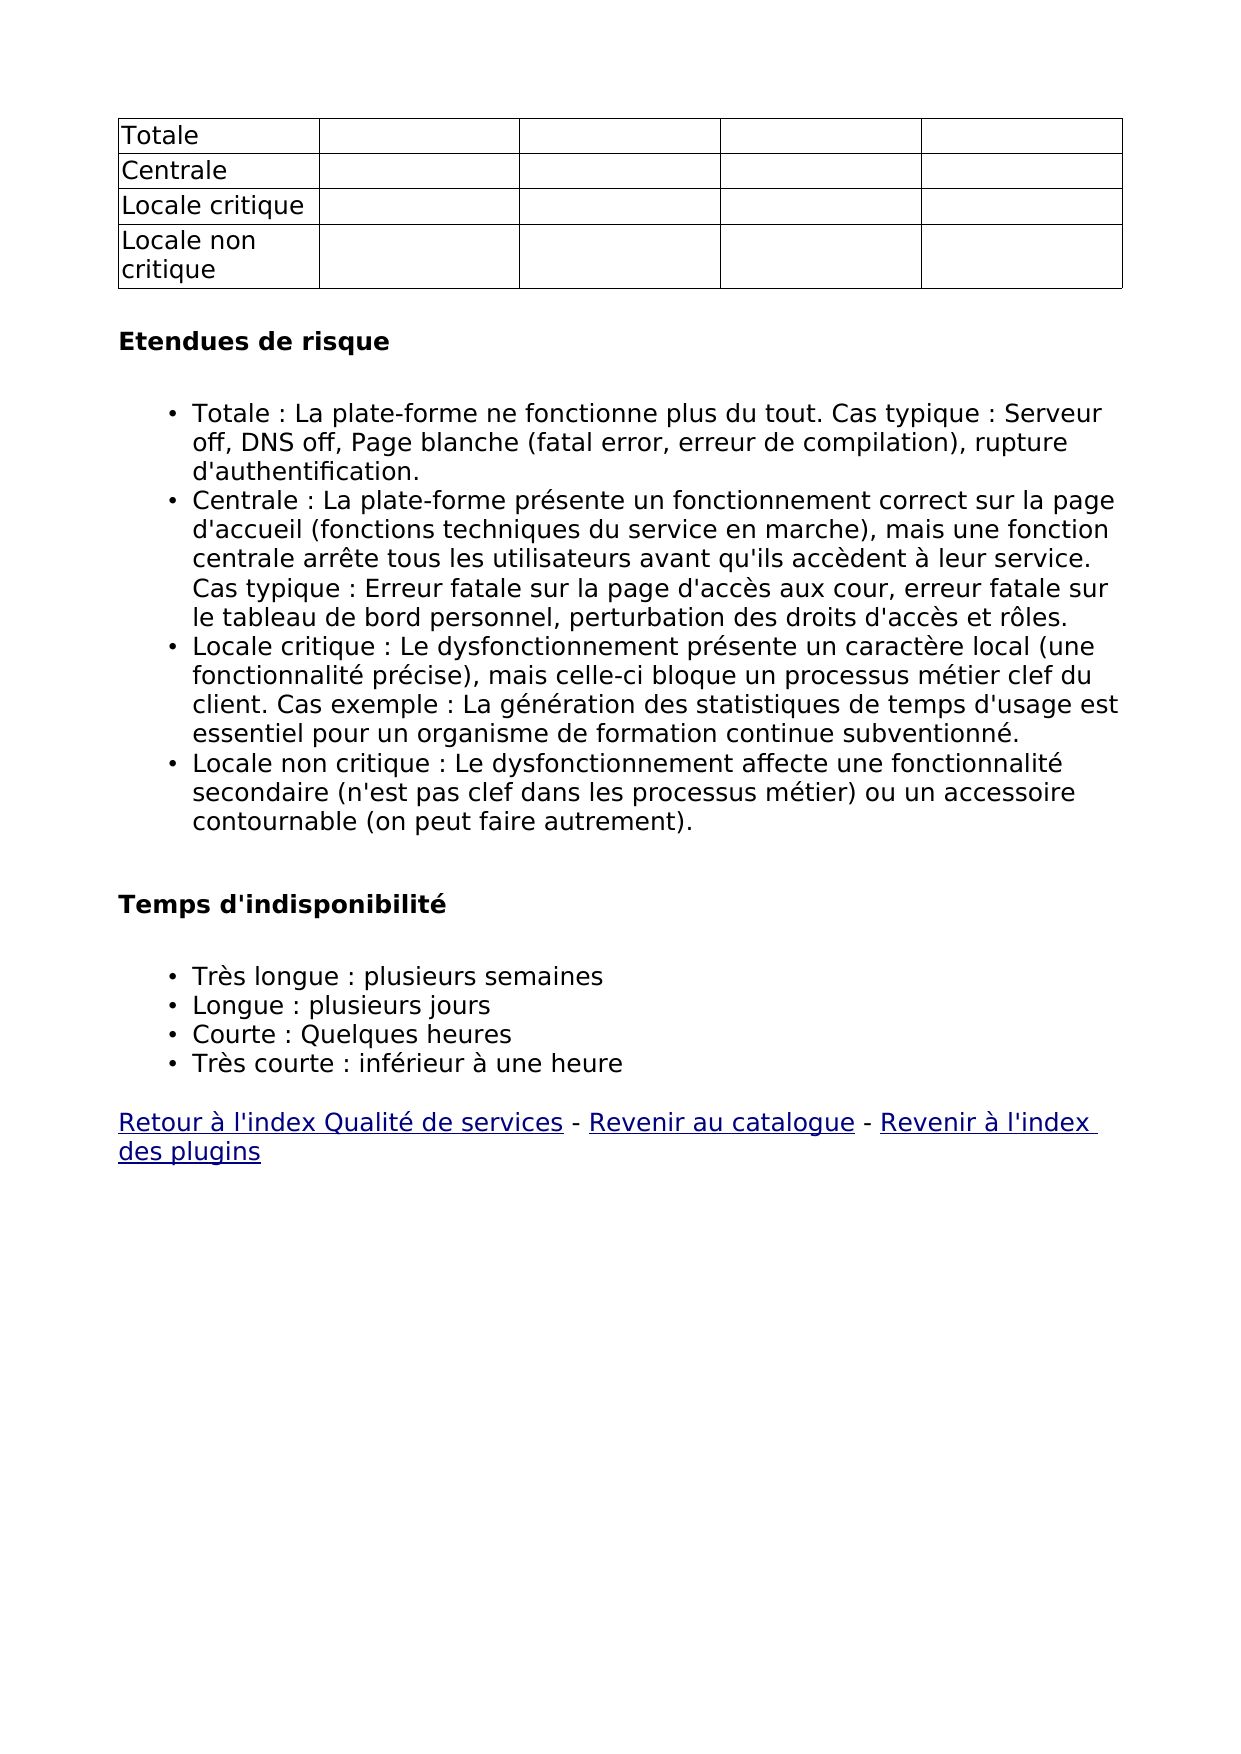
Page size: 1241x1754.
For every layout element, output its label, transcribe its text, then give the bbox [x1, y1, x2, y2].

table_cell Locale non critique [119, 225, 319, 288]
text Retour à l'index Qualité de services - Revenir au catalogue - Revenir à l'index des plugins [118, 1108, 1122, 1166]
list Très courte : inférieur à une heure [177, 1049, 1122, 1078]
table_cell Centrale [119, 154, 319, 188]
table_cell [520, 154, 720, 188]
table_cell [922, 225, 1122, 288]
list Très longue : plusieurs semaines [177, 962, 1122, 991]
table_cell [922, 154, 1122, 188]
list Totale : La plate-forme ne fonctionne plus du tout. Cas typique : Serveur off, DNS off, Page blanche (fatal error, erreur de compilation), rupture d'authentification. [177, 399, 1122, 486]
list Locale critique : Le dysfonctionnement présente un caractère local (une fonctionnalité précise), mais celle-ci bloque un processus métier clef du client. Cas exemple : La génération des statistiques de temps d'usage est essentiel pour un organisme de formation continue subventionné. [177, 632, 1122, 749]
subtitle Temps d'indisponibilité [118, 891, 1122, 920]
table_cell [320, 154, 519, 188]
table_cell [721, 189, 921, 223]
table_cell [520, 225, 720, 288]
list Courte : Quelques heures [177, 1020, 1122, 1049]
table_cell [922, 189, 1122, 223]
table_cell [922, 119, 1122, 153]
table_cell [520, 189, 720, 223]
table_cell [721, 154, 921, 188]
list Centrale : La plate-forme présente un fonctionnement correct sur la page d'accueil (fonctions techniques du service en marche), mais une fonction centrale arrête tous les utilisateurs avant qu'ils accèdent à leur service. Cas typique : Erreur fatale sur la page d'accès aux cour, erreur fatale sur le tableau de bord personnel, perturbation des droits d'accès et rôles. [177, 486, 1122, 632]
table_cell Locale critique [119, 189, 319, 223]
list Locale non critique : Le dysfonctionnement affecte une fonctionnalité secondaire (n'est pas clef dans les processus métier) ou un accessoire contournable (on peut faire autrement). [177, 749, 1122, 836]
table_cell [320, 225, 519, 288]
table_cell Totale [119, 119, 319, 153]
table_cell [320, 119, 519, 153]
subtitle Etendues de risque [118, 328, 1122, 357]
table_cell [520, 119, 720, 153]
table_cell [721, 119, 921, 153]
table_cell [320, 189, 519, 223]
list Longue : plusieurs jours [177, 991, 1122, 1020]
table_cell [721, 225, 921, 288]
